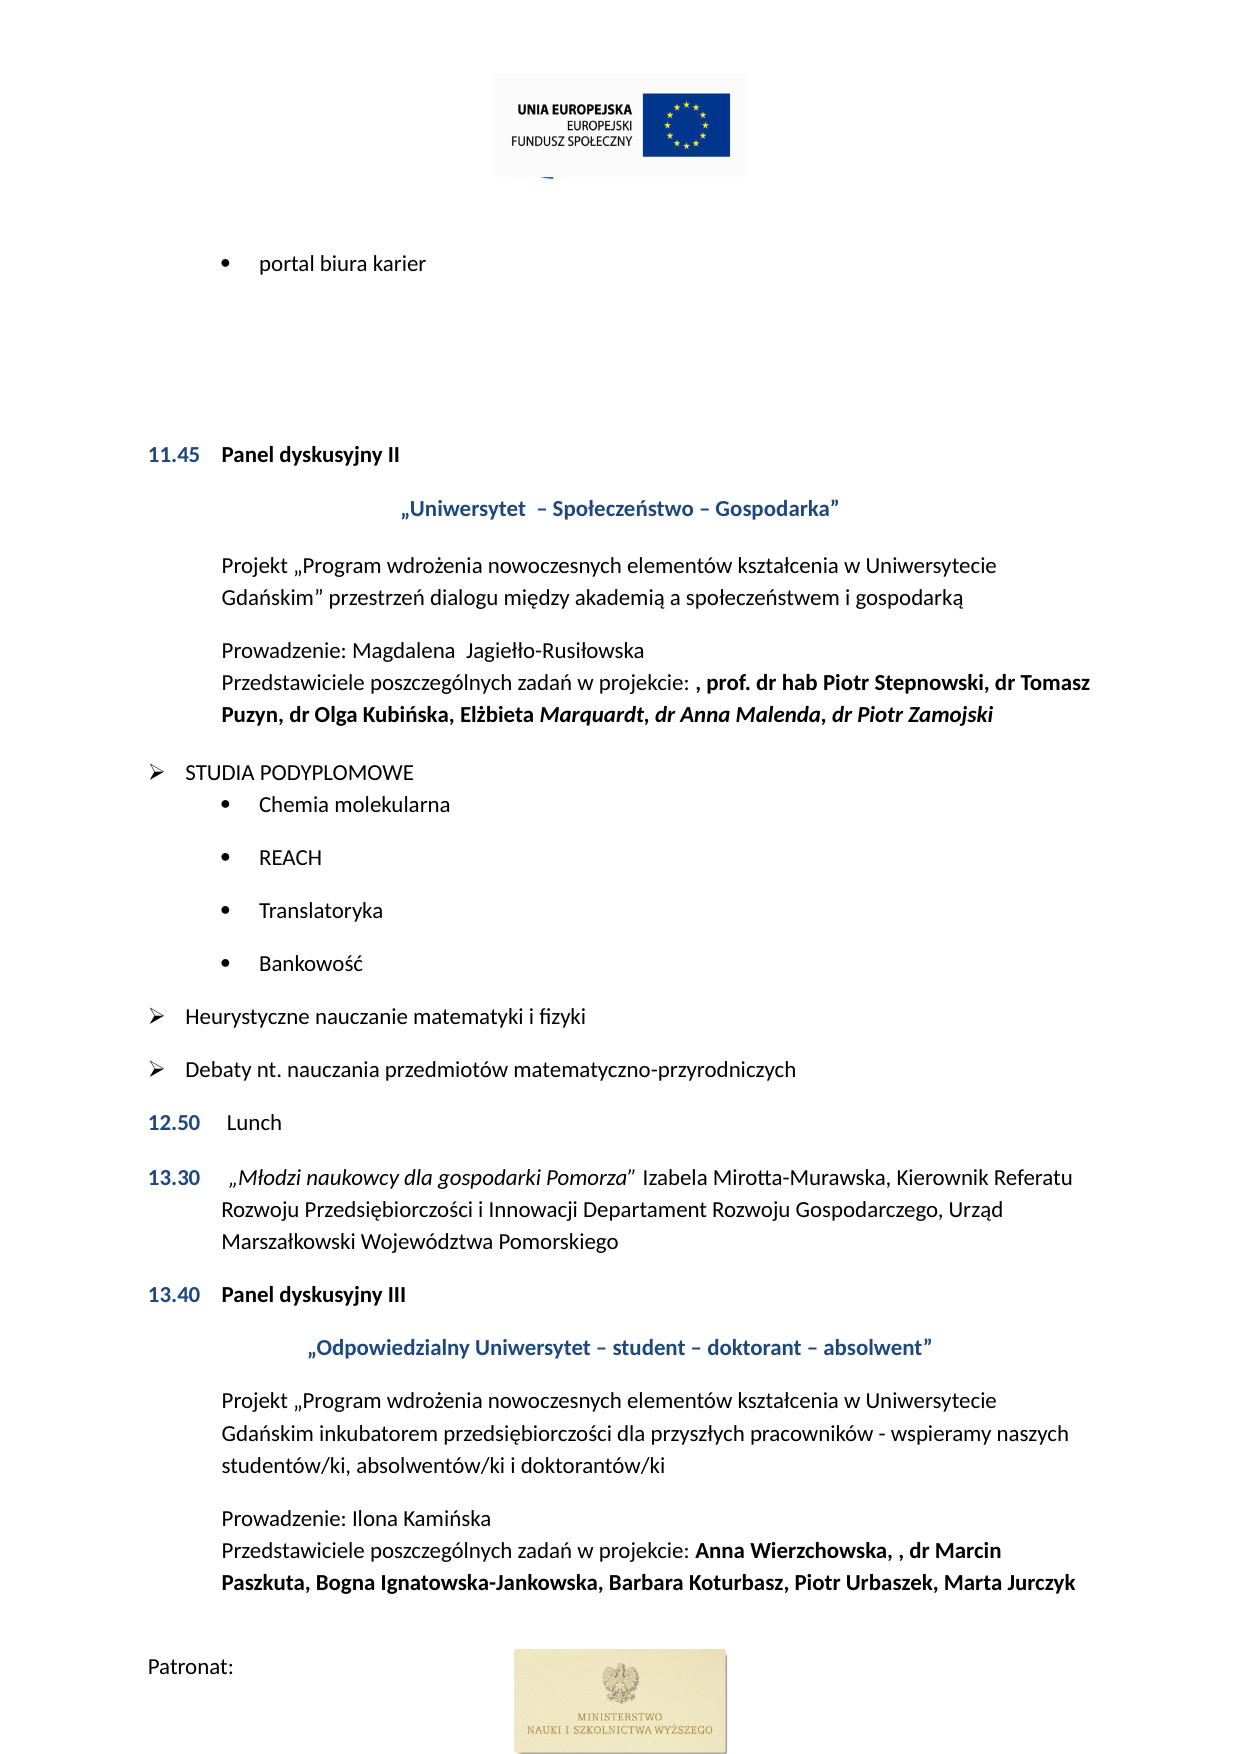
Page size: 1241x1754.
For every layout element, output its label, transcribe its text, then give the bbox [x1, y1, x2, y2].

text „Uniwersytet – Społeczeństwo – Gospodarka” [148, 494, 1093, 522]
list REACH [221, 843, 1093, 871]
list portal biura karier [221, 249, 1093, 277]
text Projekt „Program wdrożenia nowoczesnych elementów kształcenia w Uniwersytecie Gdańskim inkubatorem przedsiębiorczości dla przyszłych pracowników - wspieramy naszych studentów/ki, absolwentów/ki i doktorantów/ki [221, 1386, 1093, 1479]
list Bankowość [221, 949, 1093, 977]
list Translatoryka [221, 896, 1093, 924]
text Projekt „Program wdrożenia nowoczesnych elementów kształcenia w Uniwersytecie Gdańskim” przestrzeń dialogu między akademią a społeczeństwem i gospodarką [221, 551, 1093, 611]
list Heurystyczne nauczanie matematyki i fizyki [148, 1002, 1093, 1030]
text Prowadzenie: Magdalena Jagiełło-Rusiłowska [148, 636, 1093, 664]
picture [474, 73, 766, 214]
list Chemia molekularna [221, 790, 1093, 818]
text 13.30 „Młodzi naukowcy dla gospodarki Pomorza” Izabela Mirotta-Murawska, Kierownik Referatu Rozwoju Przedsiębiorczości i Innowacji Departament Rozwoju Gospodarczego, Urząd Marszałkowski Województwa Pomorskiego [148, 1161, 1093, 1255]
text Prowadzenie: Ilona Kamińska [148, 1504, 1093, 1532]
list Debaty nt. nauczania przedmiotów matematyczno-przyrodniczych [148, 1055, 1093, 1083]
text Przedstawiciele poszczególnych zadań w projekcie: Anna Wierzchowska, , dr Marcin Paszkuta, Bogna Ignatowska-Jankowska, Barbara Koturbasz, Piotr Urbaszek, Marta Jurczyk [221, 1536, 1093, 1596]
list STUDIA PODYPLOMOWE [148, 758, 1093, 786]
text „Odpowiedzialny Uniwersytet – student – doktorant – absolwent” [148, 1333, 1093, 1361]
text 13.40 Panel dyskusyjny III [148, 1280, 1093, 1308]
text Przedstawiciele poszczególnych zadań w projekcie: , prof. dr hab Piotr Stepnowski, dr Tomasz Puzyn, dr Olga Kubińska, Elżbieta Marquardt, dr Anna Malenda, dr Piotr Zamojski [221, 668, 1093, 728]
text 12.50 Lunch [148, 1108, 1093, 1136]
text 11.45 Panel dyskusyjny II [148, 408, 1093, 469]
